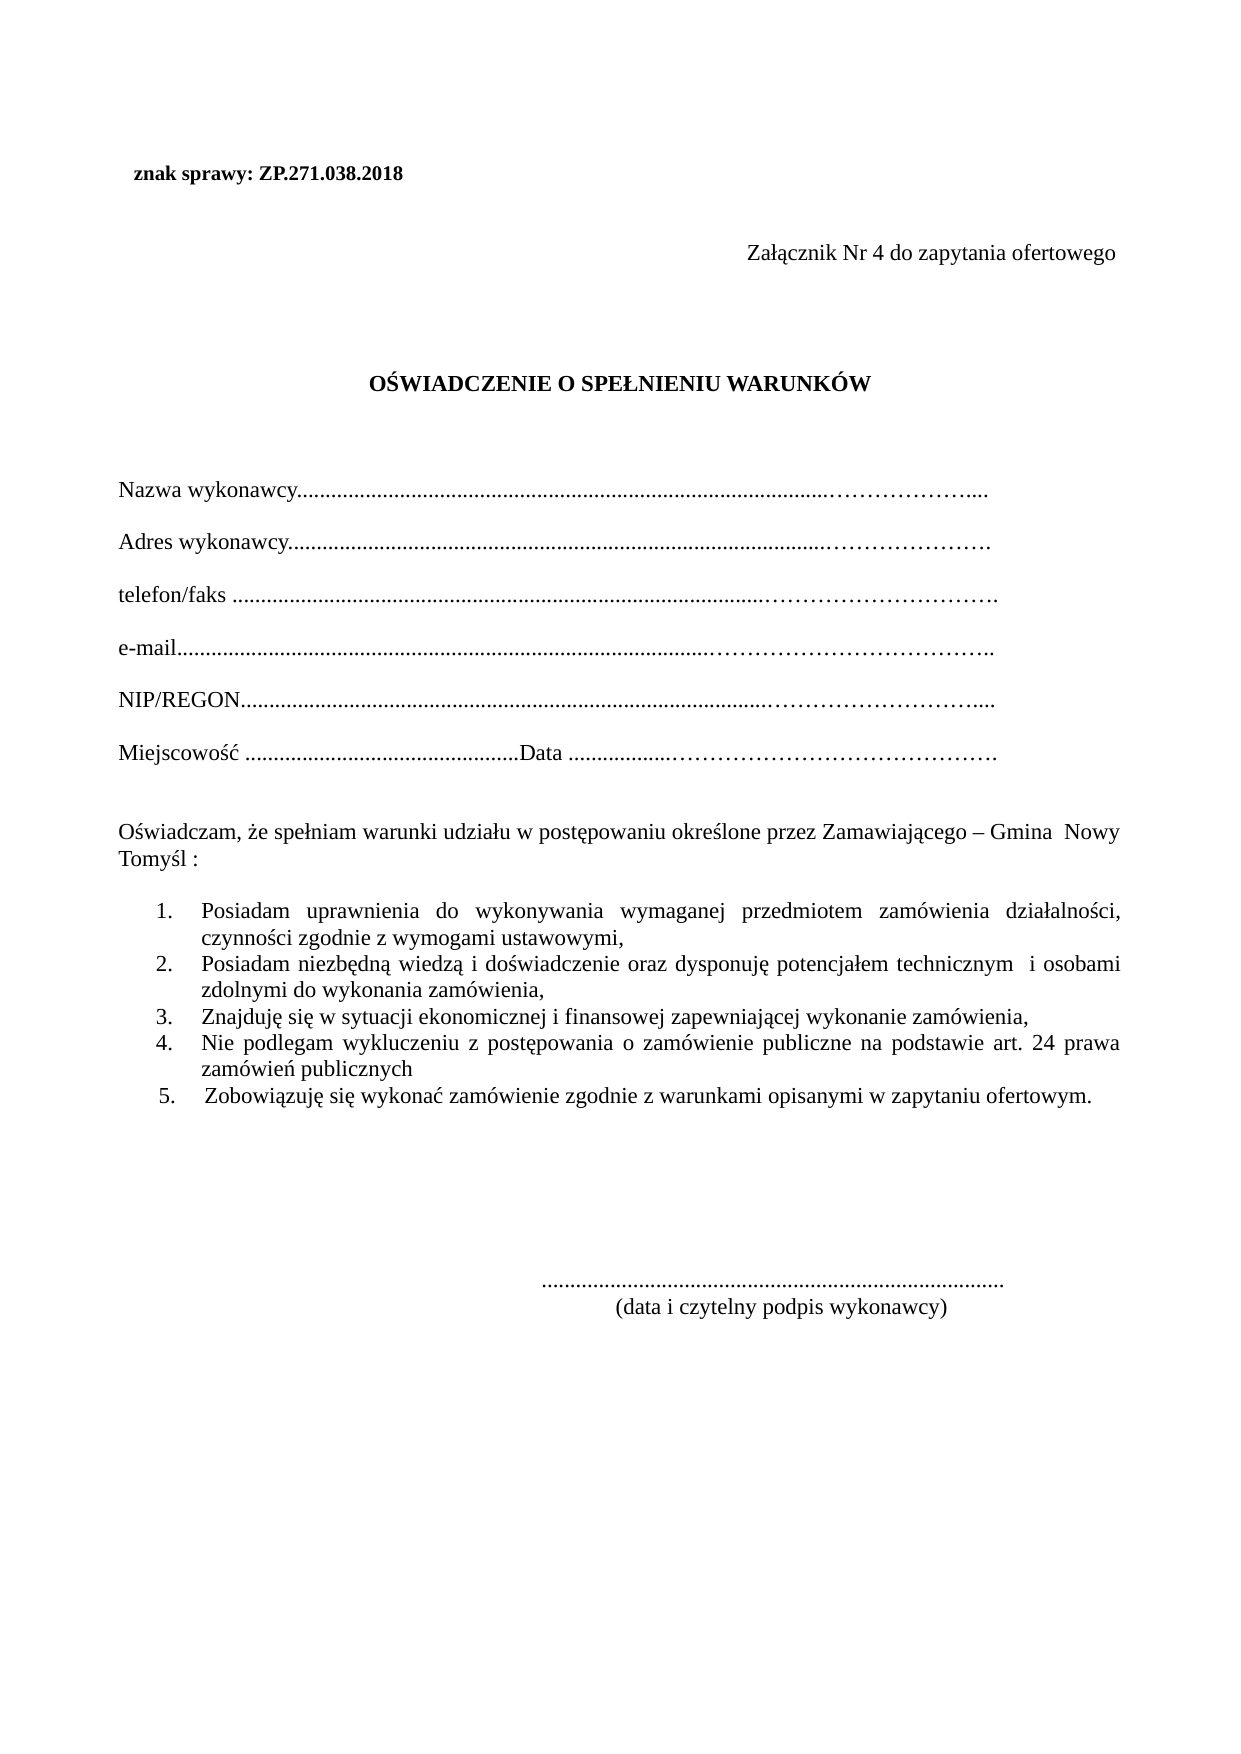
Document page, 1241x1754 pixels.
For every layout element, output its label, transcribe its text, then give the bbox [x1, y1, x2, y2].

text Nazwa wykonawcy.............................................................................................……………….... [118, 476, 1122, 502]
text e-mail.............................................................................................……………………………….. [118, 634, 1122, 660]
text 1. Posiadam uprawnienia do wykonywania wymaganej przedmiotem zamówienia działalności, czynności zgodnie z wymogami ustawowymi, [156, 897, 1122, 950]
text Oświadczam, że spełniam warunki udziału w postępowaniu określone przez Zamawiającego – Gmina Nowy Tomyśl : [118, 818, 1122, 871]
text telefon/faks .............................................................................................…………………………. [118, 581, 1122, 607]
text Załącznik Nr 4 do zapytania ofertowego [118, 238, 1122, 265]
text NIP/REGON............................................................................................……………………….... [118, 687, 1122, 713]
text OŚWIADCZENIE O SPEŁNIENIU WARUNKÓW [118, 370, 1122, 397]
text Adres wykonawcy..............................................................................................…………………. [118, 528, 1122, 555]
text (data i czytelny podpis wykonawcy) [118, 1293, 1122, 1319]
text ................................................................................. [118, 1266, 1122, 1293]
text 3. Znajduję się w sytuacji ekonomicznej i finansowej zapewniającej wykonanie zamówienia, [156, 1003, 1122, 1029]
text Miejscowość ................................................Data ..................……………………………………. [118, 739, 1122, 766]
text 4. Nie podlegam wykluczeniu z postępowania o zamówienie publiczne na podstawie art. 24 prawa zamówień publicznych [156, 1029, 1122, 1082]
text znak sprawy: ZP.271.038.2018 [118, 161, 1122, 185]
text 2. Posiadam niezbędną wiedzą i doświadczenie oraz dysponuję potencjałem technicznym i osobami zdolnymi do wykonania zamówienia, [156, 950, 1122, 1003]
text 5. Zobowiązuję się wykonać zamówienie zgodnie z warunkami opisanymi w zapytaniu ofertowym. [118, 1082, 1122, 1108]
